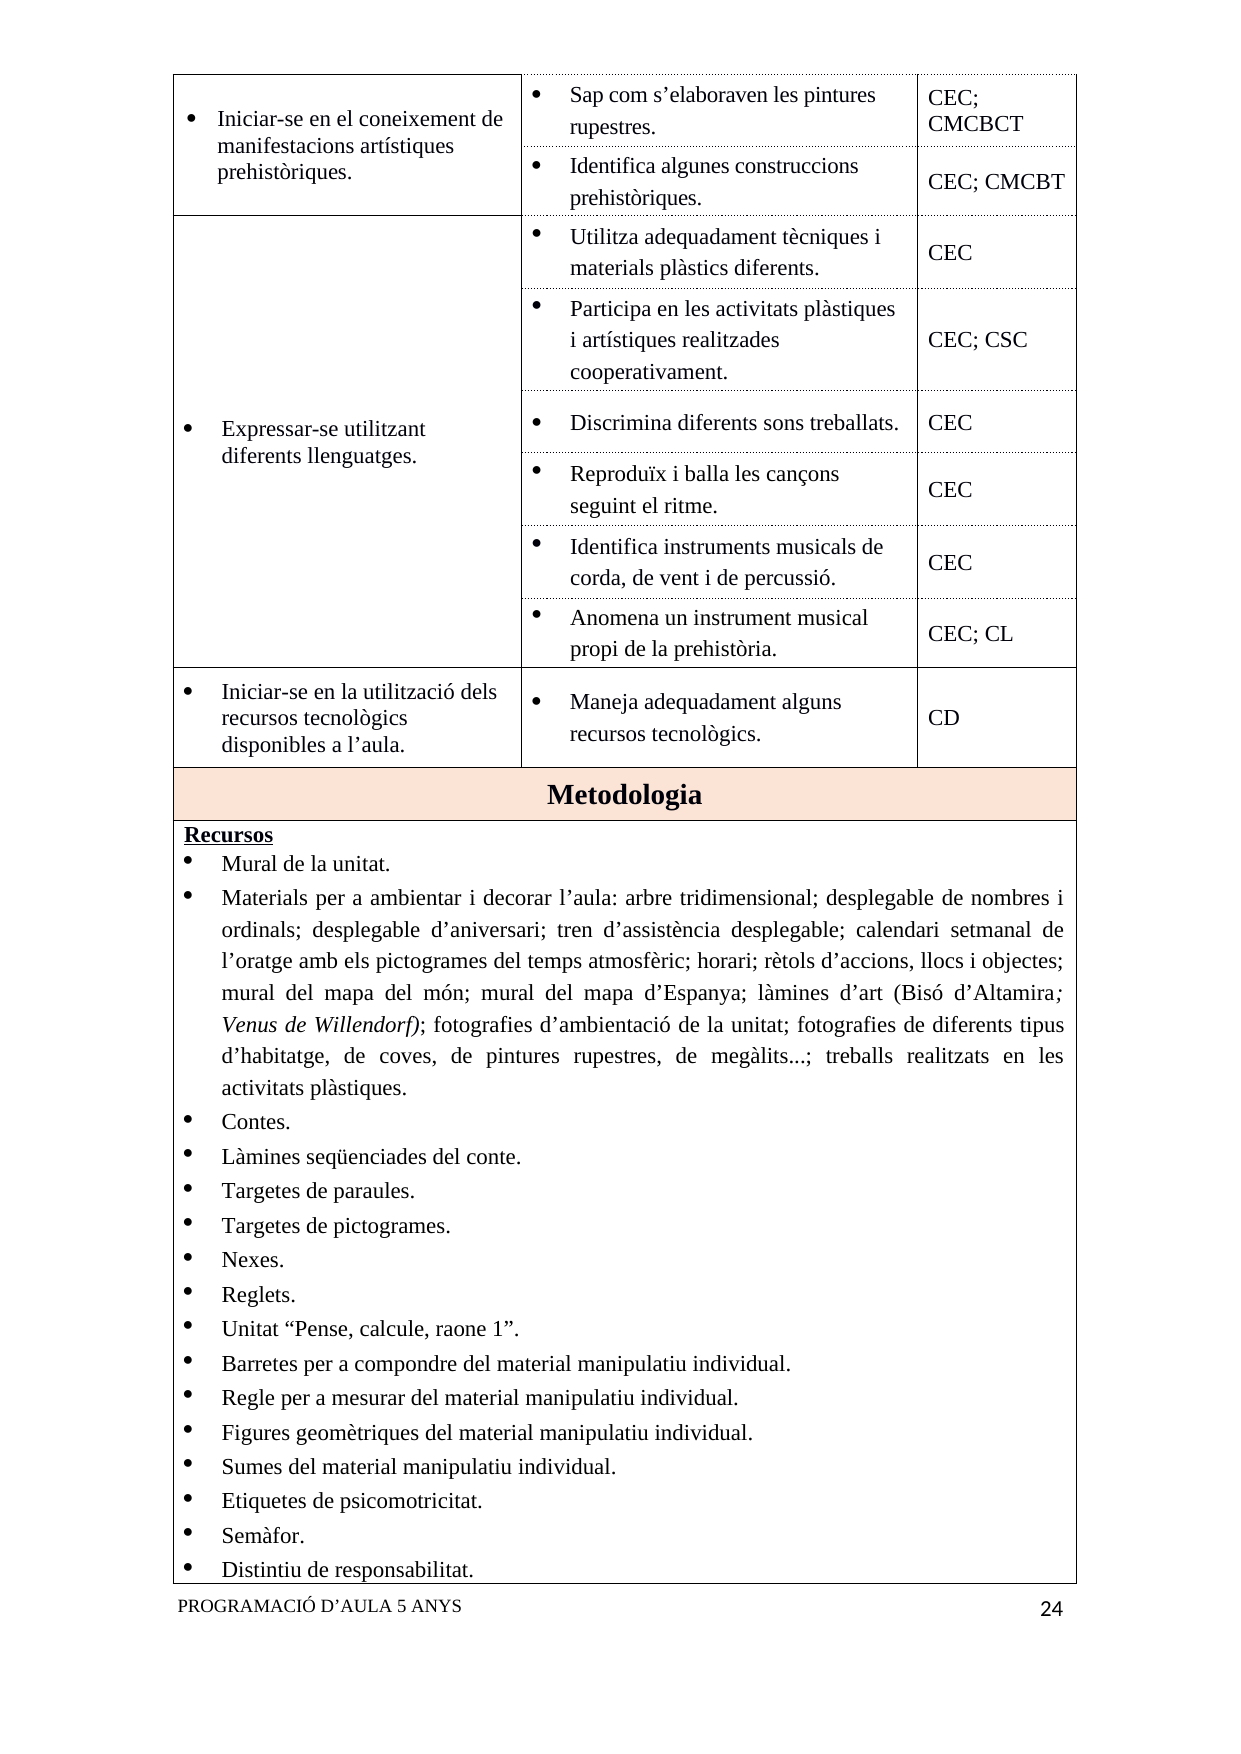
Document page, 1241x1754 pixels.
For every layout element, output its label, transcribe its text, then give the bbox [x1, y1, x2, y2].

table_cell Recursos Mural de la unitat. Materials per a ambientar i decorar l’aula: arbre tridimensional; desplegable de nombres i ordinals; desplegable d’aniversari; tren d’assistència desplegable; calendari setmanal de l’oratge amb els pictogrames del temps atmosfèric; horari; rètols d’accions, llocs i objectes; mural del mapa del món; mural del mapa d’Espanya; làmines d’art (Bisó d’Altamira; Venus de Willendorf); fotografies d’ambientació de la unitat; fotografies de diferents tipus d’habitatge, de coves, de pintures rupestres, de megàlits...; treballs realitzats en les activitats plàstiques. Contes. Làmines seqüenciades del conte. Targetes de paraules. Targetes de pictogrames. Nexes. Reglets. Unitat “Pense, calcule, raone 1”. Barretes per a compondre del material manipulatiu individual. Regle per a mesurar del material manipulatiu individual. Figures geomètriques del material manipulatiu individual. Sumes del material manipulatiu individual. Etiquetes de psicomotricitat. Semàfor. Distintiu de responsabilitat. Betlem. Llibre viatger del personatge. CD de cançons; CD de música clàssica; CD d’audicions de contes, lotos sonors, vocabulari i expressions en anglés i DVD de contes animats. DVD de jocs digitals interactius “Aprenem i juguem”. Llibre digital. Parc Digital Infantil. Materials utilitzats en les activitats plàstiques i psicomotrius. Materials utilitzats per a l’organització dels diferents racons. Altres recursos inclosos en la caixa del material de l’aula. Espais Racó de la lectura i del llenguatge oral: racó del llenguatge oral. Racó del joc simbòlic: racó de l´arqueologia; racó de les pintures rupestres. Racó per a treballar i pensar. Racó tecnològic. Estratègies metodològiques Formulació de preguntes als xiquets i xiquetes per a detectar els coneixements previs que tenen sobre els continguts que es desenvoluparan. Foment del treball cooperatiu a través de les activitats plàstiques i d’altres que se suggerixen en la proposta didàctica. Desenvolupament dels processos de pensament per mitjà d’activitats encaminades a l’organització, comprensió, anàlisi i interpretació de la informació. Motivació a través de centres d’interés i de temes monogràfics (pseudoprojectes) que desperten la curiositat i el desig d’aprendre de l’alumnat. Avaluació basada en la presa de consciència personal. Oportunitat de repàs, reforç i ampliació. Realització de diferents jocs suggerits en la proposta didàctica i en el Llibre de psicomotricitat. Utilització dels diversos materials i recursos disponibles a l’aula. Repàs i reforç dels continguts a través del llenguatge musical, artístic i plàstic. Establiment de pautes homogènies d’actuació amb la família per mitjà de recursos diferents: tutories, tríptic “Aprenc amb la meua família”, comunicacions recíproques a través del Llibre per a la família Junts, millor... Establiment de debats en què els xiquets i les xiquetes es puguen expressar lliurement. Recreació de situacions quotidianes i reals relacionades amb les rutines. Observació, manipulació, experimentació... amb objectes i materials. Desenvolupament d’actituds d’escolta i de col·laboració en les tasques de treball cooperatiu. Utilització del DVD de jocs digitals interactius “Aprenem i juguem” i accés al Llibre digital i al Parc Digital Infantil per a aprendre, repassar o reforçar alguns continguts treballats. Creació de situacions a l’aula que potencien el desenvolupament del llenguatge oral (preguntes del docent, assemblees, activitats en grup, relat de vivències...). Foment de la lectura i de l’escriptura. Inclusió de temes transversals en totes les àrees del currículum. Creació de situacions que promouen l’activitat infantil i en les quals els xiquets i xiquetes se senten protagonistes dels seus aprenentatges. [174, 821, 1076, 1583]
table_cell CEC; CMCBT [918, 146, 1076, 215]
table_cell CEC [918, 452, 1076, 525]
table_cell Discrimina diferents sons treballats. [522, 390, 917, 452]
table_cell Iniciar-se en la utilització dels recursos tecnològics disponibles a l’aula. [174, 668, 521, 767]
table_cell Expressar-se utilitzant diferents llenguatges. [174, 216, 521, 667]
table_cell CEC; CMCBCT [918, 74, 1076, 146]
table_cell Identifica algunes construccions prehistòriques. [522, 146, 917, 215]
table_cell CEC [918, 525, 1076, 597]
table_cell Participa en les activitats plàstiques i artístiques realitzades cooperativament. [522, 288, 917, 390]
table_cell Iniciar-se en el coneixement de manifestacions artístiques prehistòriques. [174, 75, 521, 215]
table_cell CEC [918, 215, 1076, 287]
table_cell Metodologia [174, 768, 1076, 820]
table_cell CD [918, 668, 1076, 767]
table_cell Maneja adequadament alguns recursos tecnològics. [522, 668, 917, 767]
table_cell Reproduïx i balla les cançons seguint el ritme. [522, 452, 917, 525]
table_cell CEC [918, 390, 1076, 452]
table_cell Sap com s’elaboraven les pintures rupestres. [522, 74, 917, 146]
table_cell Identifica instruments musicals de corda, de vent i de percussió. [522, 525, 917, 597]
table_cell Utilitza adequadament tècniques i materials plàstics diferents. [522, 215, 917, 287]
table_cell CEC; CL [918, 598, 1076, 667]
table_cell Anomena un instrument musical propi de la prehistòria. [522, 598, 917, 667]
table_cell CEC; CSC [918, 288, 1076, 390]
